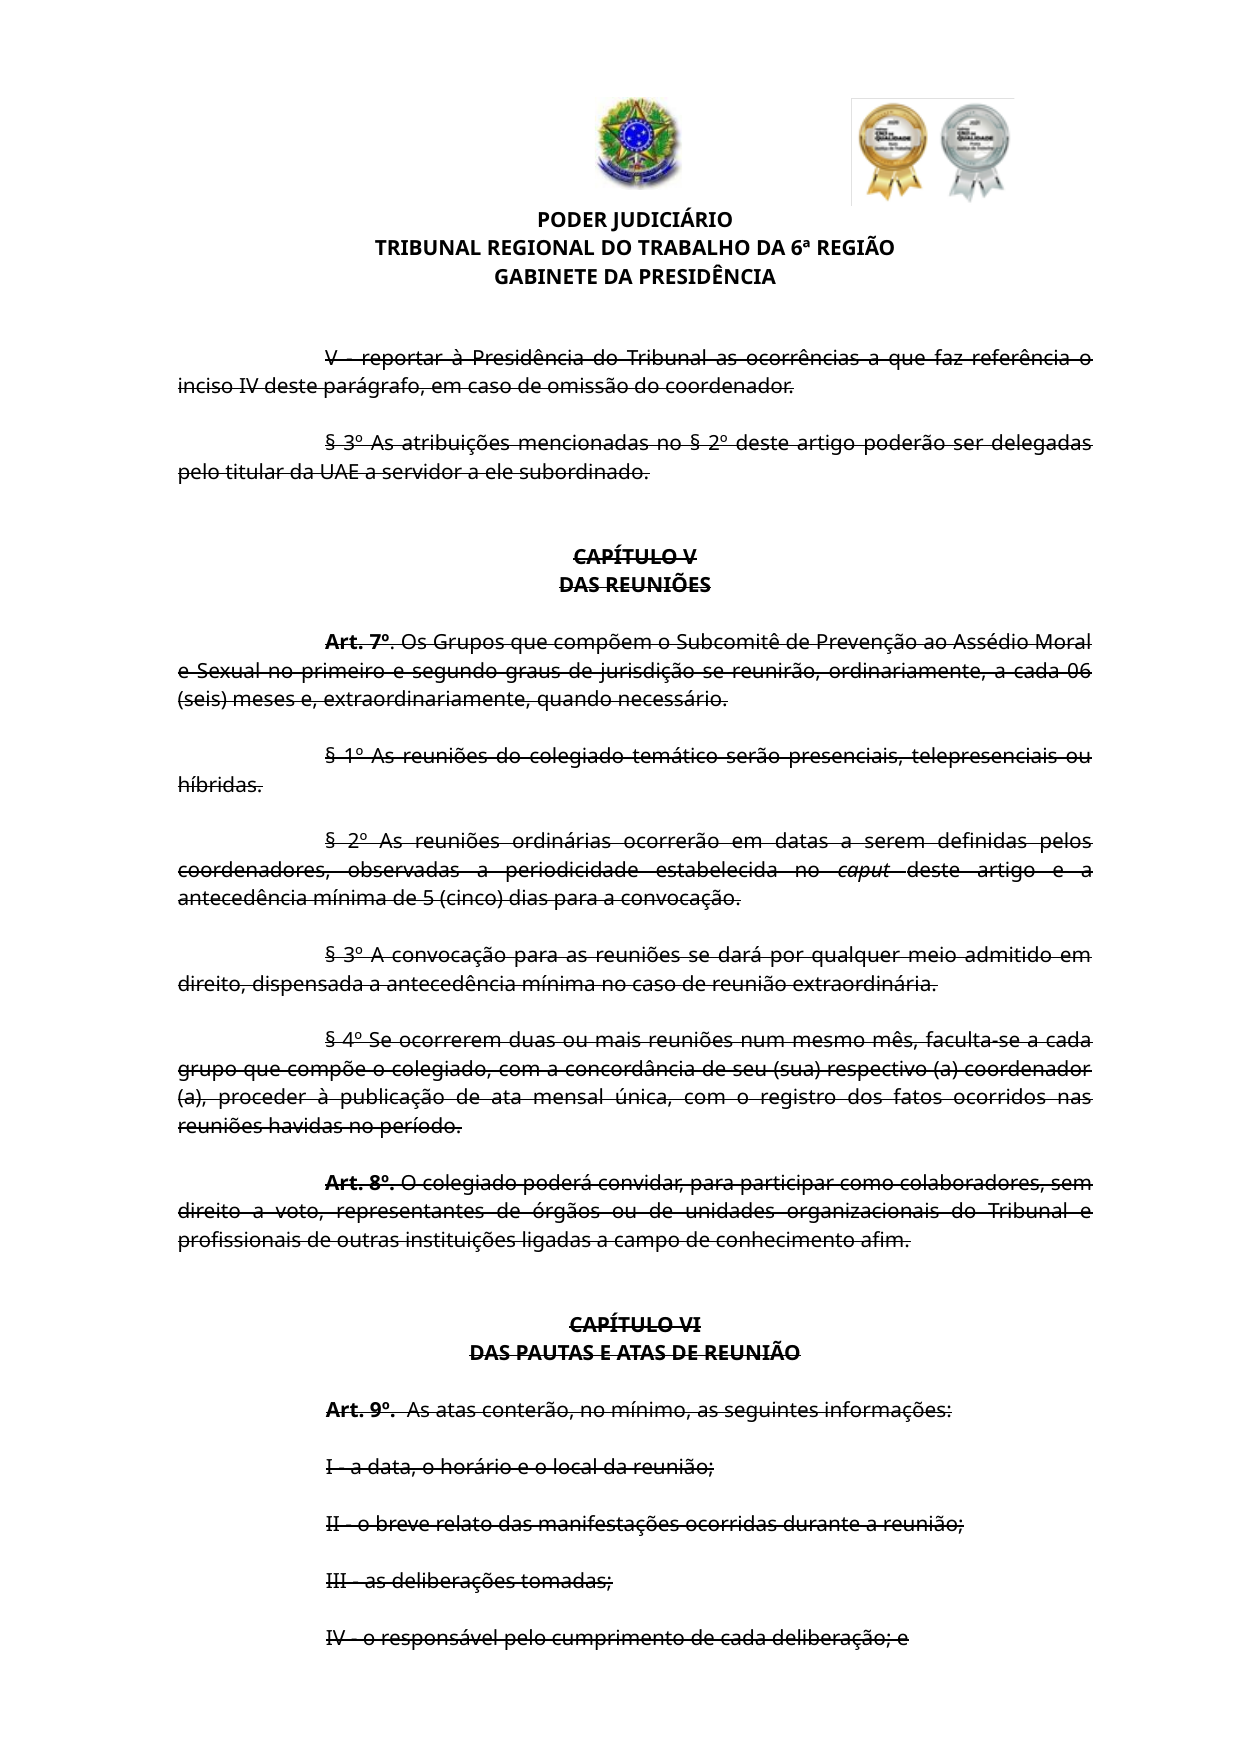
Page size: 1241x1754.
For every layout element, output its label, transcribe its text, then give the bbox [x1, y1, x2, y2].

text III - as deliberações tomadas; [177, 1566, 1092, 1594]
text CAPÍTULO V [177, 542, 1092, 571]
text § 1º As reuniões do colegiado temático serão presenciais, telepresenciais ou híbridas. [177, 741, 1092, 798]
text Art. 8º. O colegiado poderá convidar, para participar como colaboradores, sem direito a voto, representantes de órgãos ou de unidades organizacionais do Tribunal e profissionais de outras instituições ligadas a campo de conhecimento afim. [177, 1213, 1092, 1253]
text CAPÍTULO VI [177, 1310, 1092, 1338]
text V - reportar à Presidência do Tribunal as ocorrências a que faz referência o inciso IV deste parágrafo, em caso de omissão do coordenador. [177, 343, 1092, 400]
text § 3º A convocação para as reuniões se dará por qualquer meio admitido em direito, dispensada a antecedência mínima no caso de reunião extraordinária. [177, 940, 1092, 997]
text § 4º Se ocorrerem duas ou mais reuniões num mesmo mês, faculta-se a cada grupo que compõe o colegiado, com a concordância de seu (sua) respectivo (a) coordenador (a), proceder à publicação de ata mensal única, com o registro dos fatos ocorridos nas reuniões havidas no período. [177, 1026, 1092, 1070]
text § 2º As reuniões ordinárias ocorrerão em datas a serem definidas pelos coordenadores, observadas a periodicidade estabelecida no caput deste artigo e a antecedência mínima de 5 (cinco) dias para a convocação. [177, 827, 1092, 871]
text § 2º As reuniões ordinárias ocorrerão em datas a serem definidas pelos coordenadores, observadas a periodicidade estabelecida no caput deste artigo e a antecedência mínima de 5 (cinco) dias para a convocação. [177, 872, 1092, 912]
text IV - o responsável pelo cumprimento de cada deliberação; e [177, 1623, 1092, 1651]
text § 4º Se ocorrerem duas ou mais reuniões num mesmo mês, faculta-se a cada grupo que compõe o colegiado, com a concordância de seu (sua) respectivo (a) coordenador (a), proceder à publicação de ata mensal única, com o registro dos fatos ocorridos nas reuniões havidas no período. [177, 1071, 1092, 1099]
text DAS PAUTAS E ATAS DE REUNIÃO [177, 1338, 1092, 1367]
text II - o breve relato das manifestações ocorridas durante a reunião; [177, 1509, 1092, 1537]
text Art. 7º. Os Grupos que compõem o Subcomitê de Prevenção ao Assédio Moral e Sexual no primeiro e segundo graus de jurisdição se reunirão, ordinariamente, a cada 06 (seis) meses e, extraordinariamente, quando necessário. [177, 627, 1092, 672]
text Art. 8º. O colegiado poderá convidar, para participar como colaboradores, sem direito a voto, representantes de órgãos ou de unidades organizacionais do Tribunal e profissionais de outras instituições ligadas a campo de conhecimento afim. [177, 1168, 1092, 1212]
text I - a data, o horário e o local da reunião; [177, 1452, 1092, 1481]
text § 3º As atribuições mencionadas no § 2º deste artigo poderão ser delegadas pelo titular da UAE a servidor a ele subordinado. [177, 428, 1092, 485]
text DAS REUNIÕES [177, 571, 1092, 599]
text Art. 7º. Os Grupos que compõem o Subcomitê de Prevenção ao Assédio Moral e Sexual no primeiro e segundo graus de jurisdição se reunirão, ordinariamente, a cada 06 (seis) meses e, extraordinariamente, quando necessário. [177, 673, 1092, 713]
text § 4º Se ocorrerem duas ou mais reuniões num mesmo mês, faculta-se a cada grupo que compõe o colegiado, com a concordância de seu (sua) respectivo (a) coordenador (a), proceder à publicação de ata mensal única, com o registro dos fatos ocorridos nas reuniões havidas no período. [177, 1100, 1092, 1139]
text Art. 9º. As atas conterão, no mínimo, as seguintes informações: [177, 1395, 1092, 1424]
